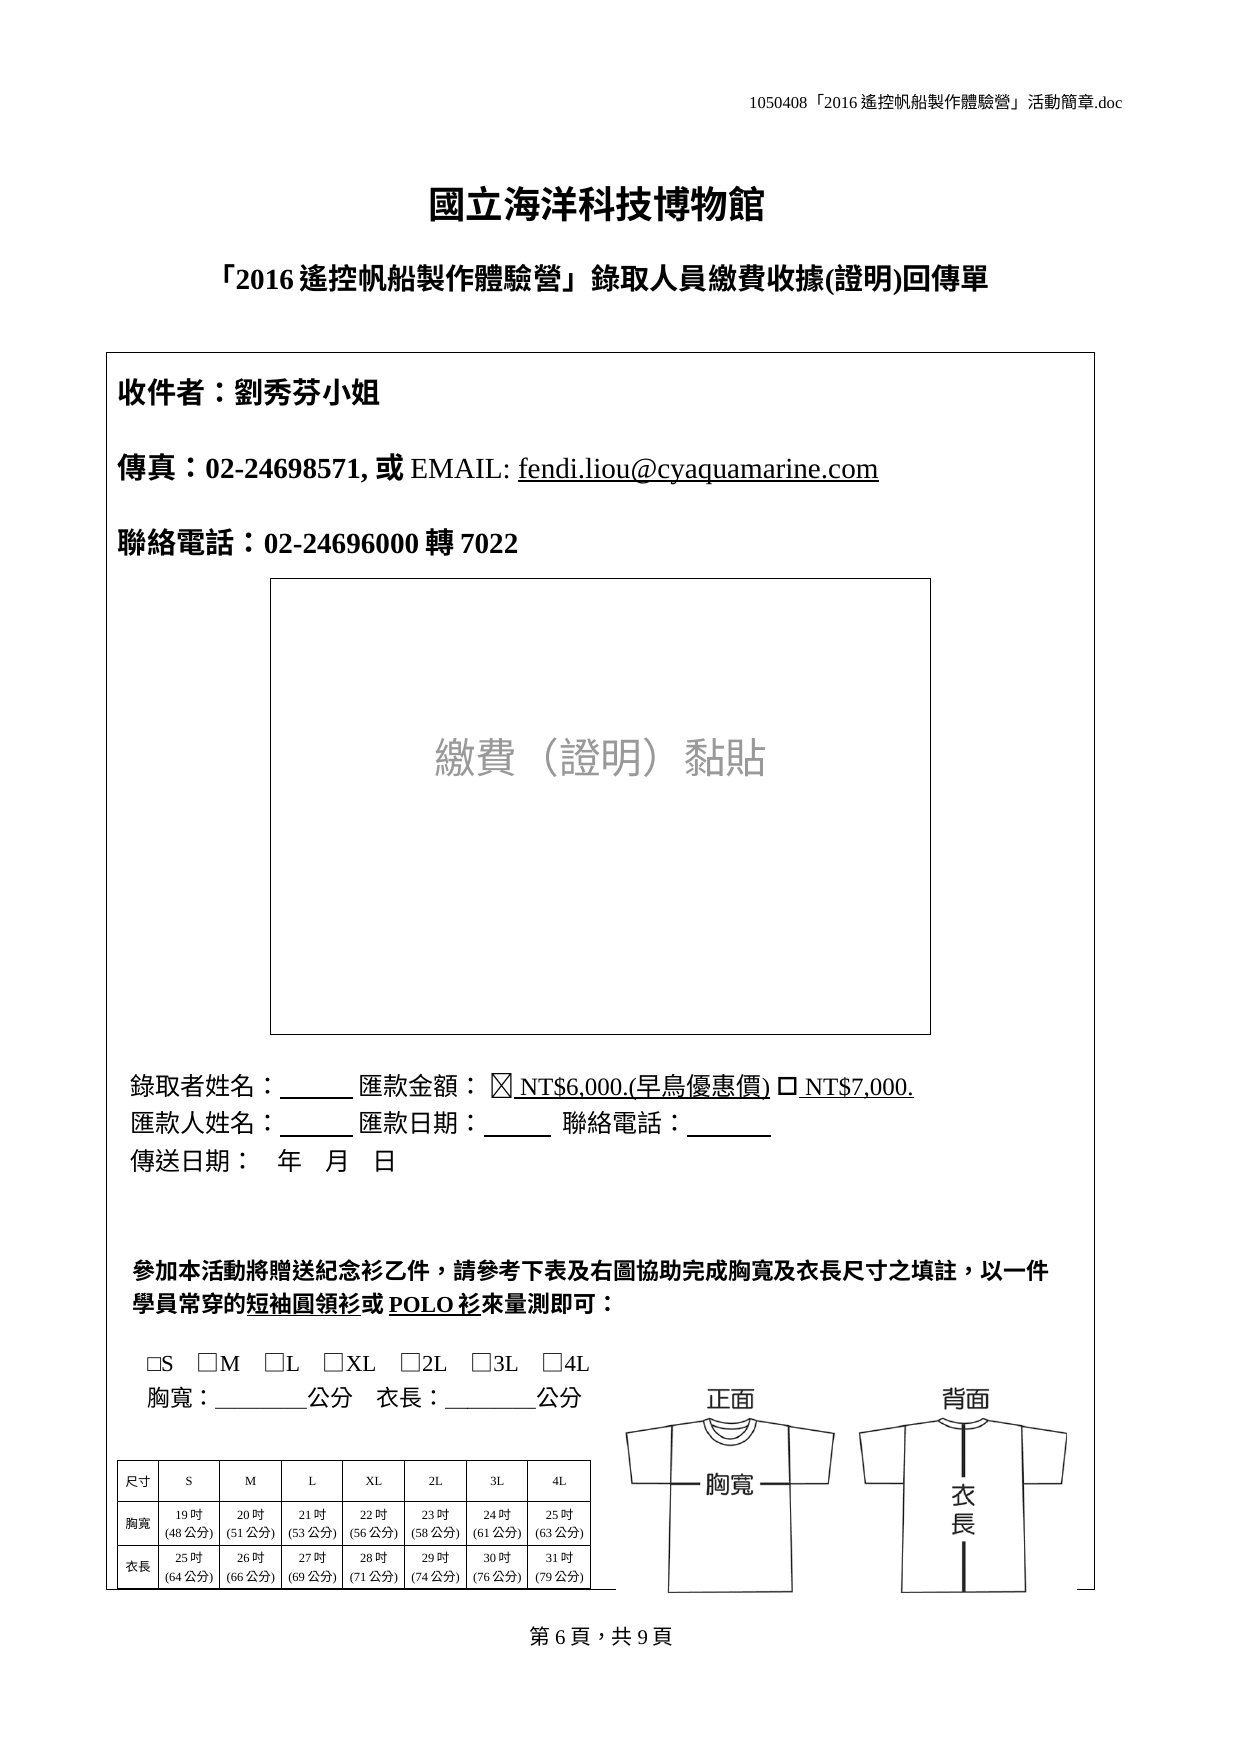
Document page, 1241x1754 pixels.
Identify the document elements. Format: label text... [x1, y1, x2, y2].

table_cell 28吋 (71公分) [343, 1546, 404, 1587]
table_cell 31吋 (79公分) [528, 1546, 590, 1587]
table_cell 29吋 (74公分) [405, 1546, 466, 1587]
table_cell 19吋 (48公分) [159, 1502, 219, 1544]
table_header 3L [467, 1461, 527, 1501]
table_cell 22吋 (56公分) [343, 1502, 404, 1544]
table_cell 胸寬 [118, 1502, 158, 1544]
text 「2016遙控帆船製作體驗營」錄取人員繳費收據(證明)回傳單 [74, 239, 1122, 314]
table_header S [159, 1461, 219, 1501]
table_cell 27吋 (69公分) [282, 1546, 342, 1587]
table_header M [220, 1461, 281, 1501]
table_header XL [343, 1461, 404, 1501]
text 國立海洋科技博物館 [72, 164, 1122, 239]
table_header L [282, 1461, 342, 1501]
table_cell 25吋 (63公分) [528, 1502, 590, 1544]
table_cell 衣長 [118, 1546, 158, 1587]
table_header 收件者：劉秀芬小姐 傳真：02-24698571, 或EMAIL: fendi.liou@cyaquamarine.com 聯絡電話：02-24696000轉7022 錄取者姓名： 匯款金額：  NT$6,000.(早鳥優惠價)  NT$7,000. 匯款人姓名： 匯款日期： 聯絡電話： 傳送日期： 年 月 日 參加本活動將贈送紀念衫乙件，請參考下表及右圖協助完成胸寬及衣長尺寸之填註，以一件學員常穿的短袖圓領衫或POLO衫來量測即可： □S □M □L □XL □2L □3L □4L 胸寬：＿＿＿＿公分 衣長：＿＿＿＿公分 [107, 353, 1094, 1601]
table_cell 24吋 (61公分) [467, 1502, 527, 1544]
table_cell 25吋 (64公分) [159, 1546, 219, 1587]
table_cell 30吋 (76公分) [467, 1546, 527, 1587]
table_cell 20吋 (51公分) [220, 1502, 281, 1544]
table_cell 23吋 (58公分) [405, 1502, 466, 1544]
table_cell 21吋 (53公分) [282, 1502, 342, 1544]
table_header 尺寸 [118, 1461, 158, 1501]
table_cell 26吋 (66公分) [220, 1546, 281, 1587]
table_header 4L [528, 1461, 590, 1501]
table_header 2L [405, 1461, 466, 1501]
picture [617, 1383, 1076, 1599]
